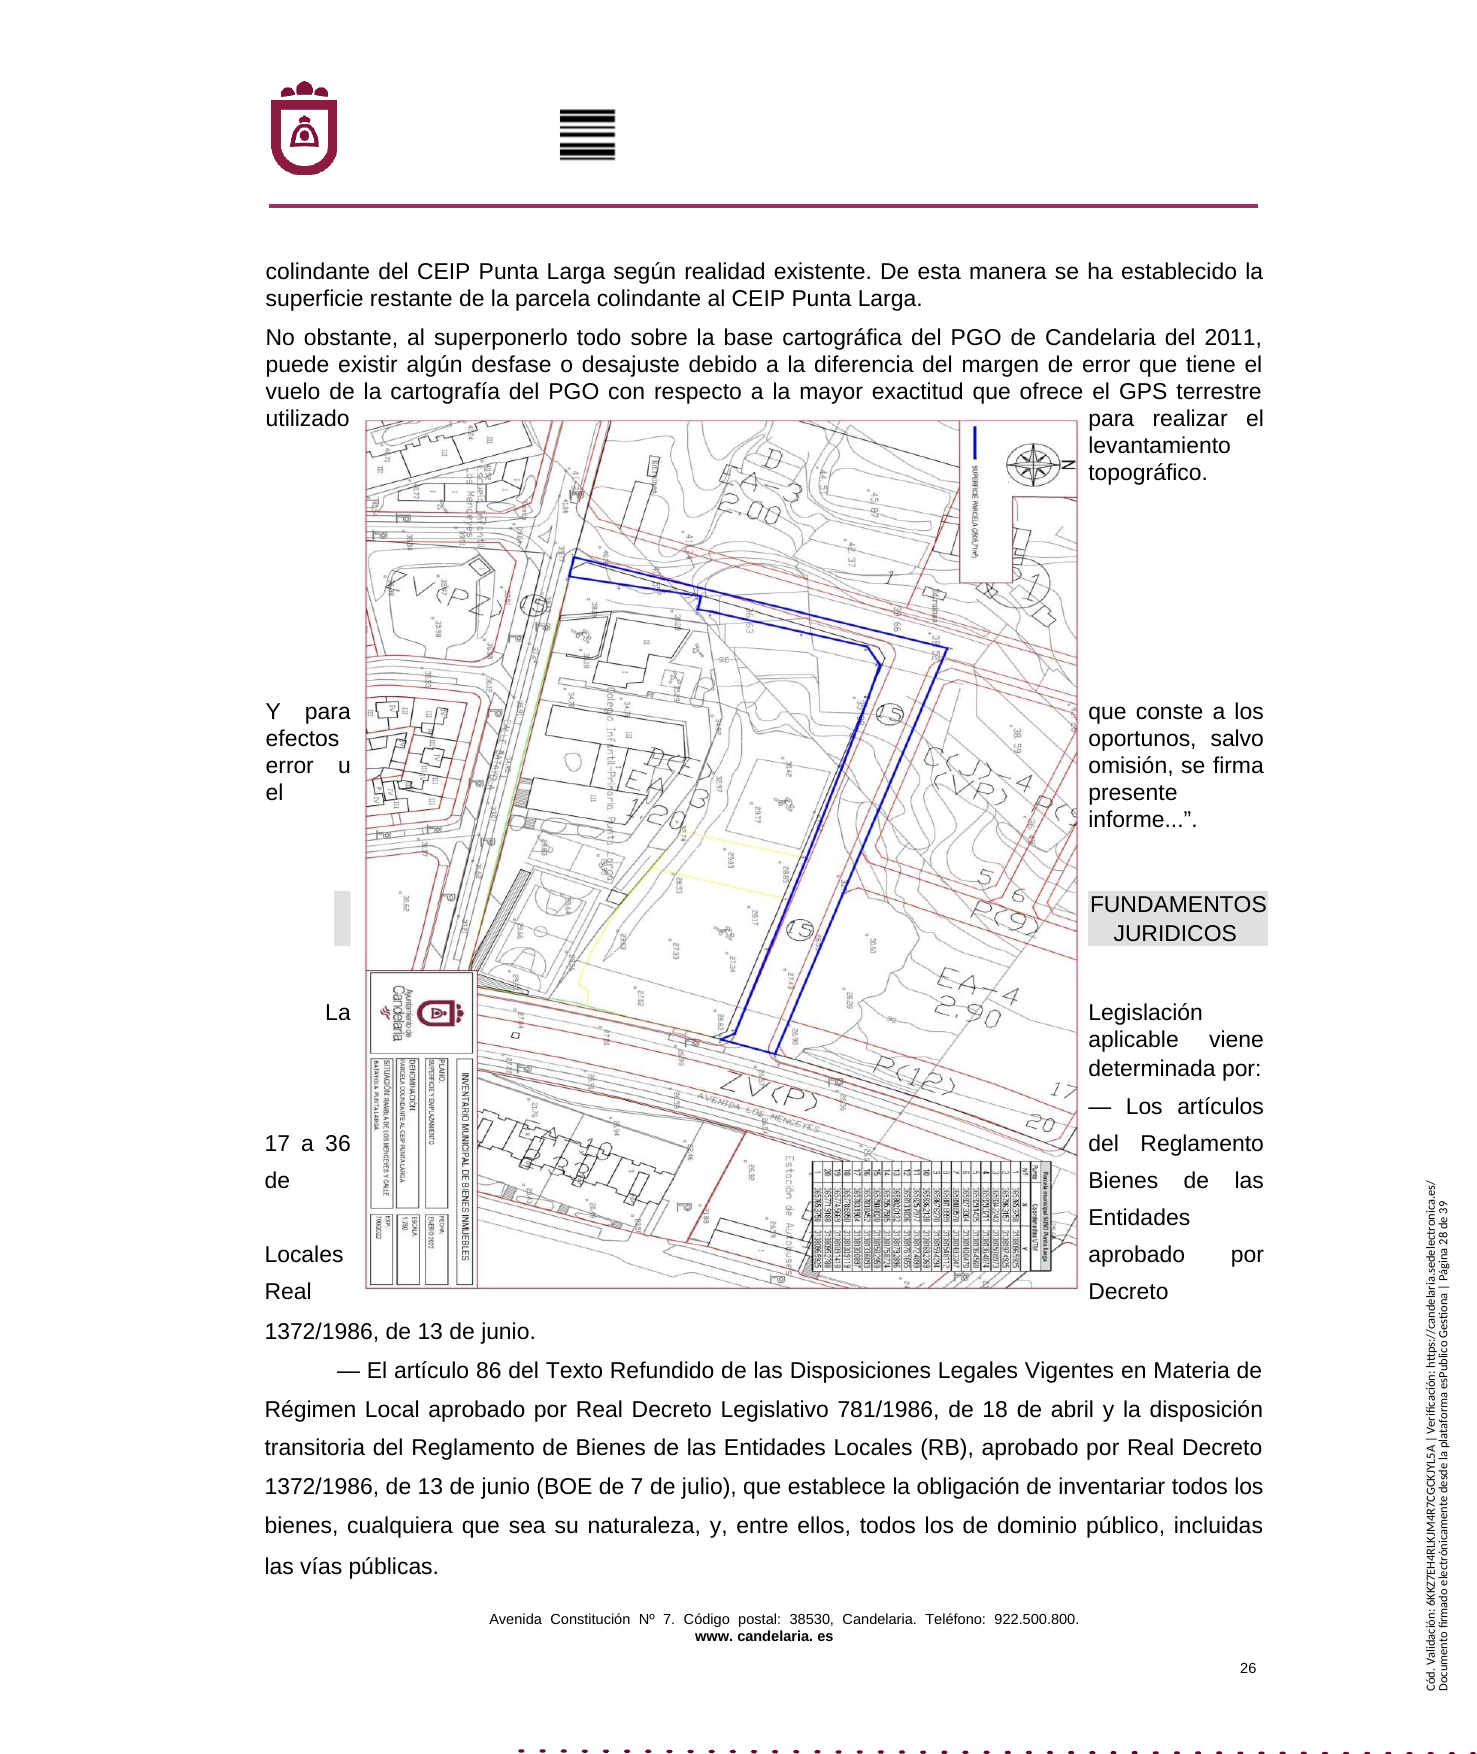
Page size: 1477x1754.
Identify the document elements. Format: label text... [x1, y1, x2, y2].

text Y para que conste a los efectos oportunos, salvo error u omisión, se firma el presente informe...”. [1089, 698, 1264, 833]
subtitle FUNDAMENTOS JURIDICOS [1089, 891, 1268, 946]
text colindante del CEIP Punta Larga según realidad existente. De esta manera se ha establecido la superficie restante de la parcela colindante al CEIP Punta Larga. [265, 258, 1264, 311]
text Y para que conste a los efectos oportunos, salvo error u omisión, se firma el presente informe...”. [265, 698, 350, 833]
text No obstante, al superponerlo todo sobre la base cartográfica del PGO de Candelaria del 2011, puede existir algún desfase o desajuste debido a la diferencia del margen de error que tiene el vuelo de la cartografía del PGO con respecto a la mayor exactitud que ofrece el GPS terrestre utilizado para realizar el levantamiento topográfico. [265, 323, 1264, 485]
text Legislación aplicable viene determinada por: [1089, 999, 1264, 1082]
subtitle [334, 891, 350, 946]
text — Los artículos 17 a 36 del Reglamento de Bienes de las Entidades Locales aprobado por Real Decreto 1372/1986, de 13 de junio. [264, 1093, 1264, 1345]
text La [265, 999, 350, 1082]
text — El artículo 86 del Texto Refundido de las Disposiciones Legales Vigentes en Materia de Régimen Local aprobado por Real Decreto Legislativo 781/1986, de 18 de abril y la disposición transitoria del Reglamento de Bienes de las Entidades Locales (RB), aprobado por Real Decreto 1372/1986, de 13 de junio (BOE de 7 de julio), que establece la obligación de inventariar todos los bienes, cualquiera que sea su naturaleza, y, entre ellos, todos los de dominio público, incluidas las vías públicas. [264, 1357, 1264, 1580]
